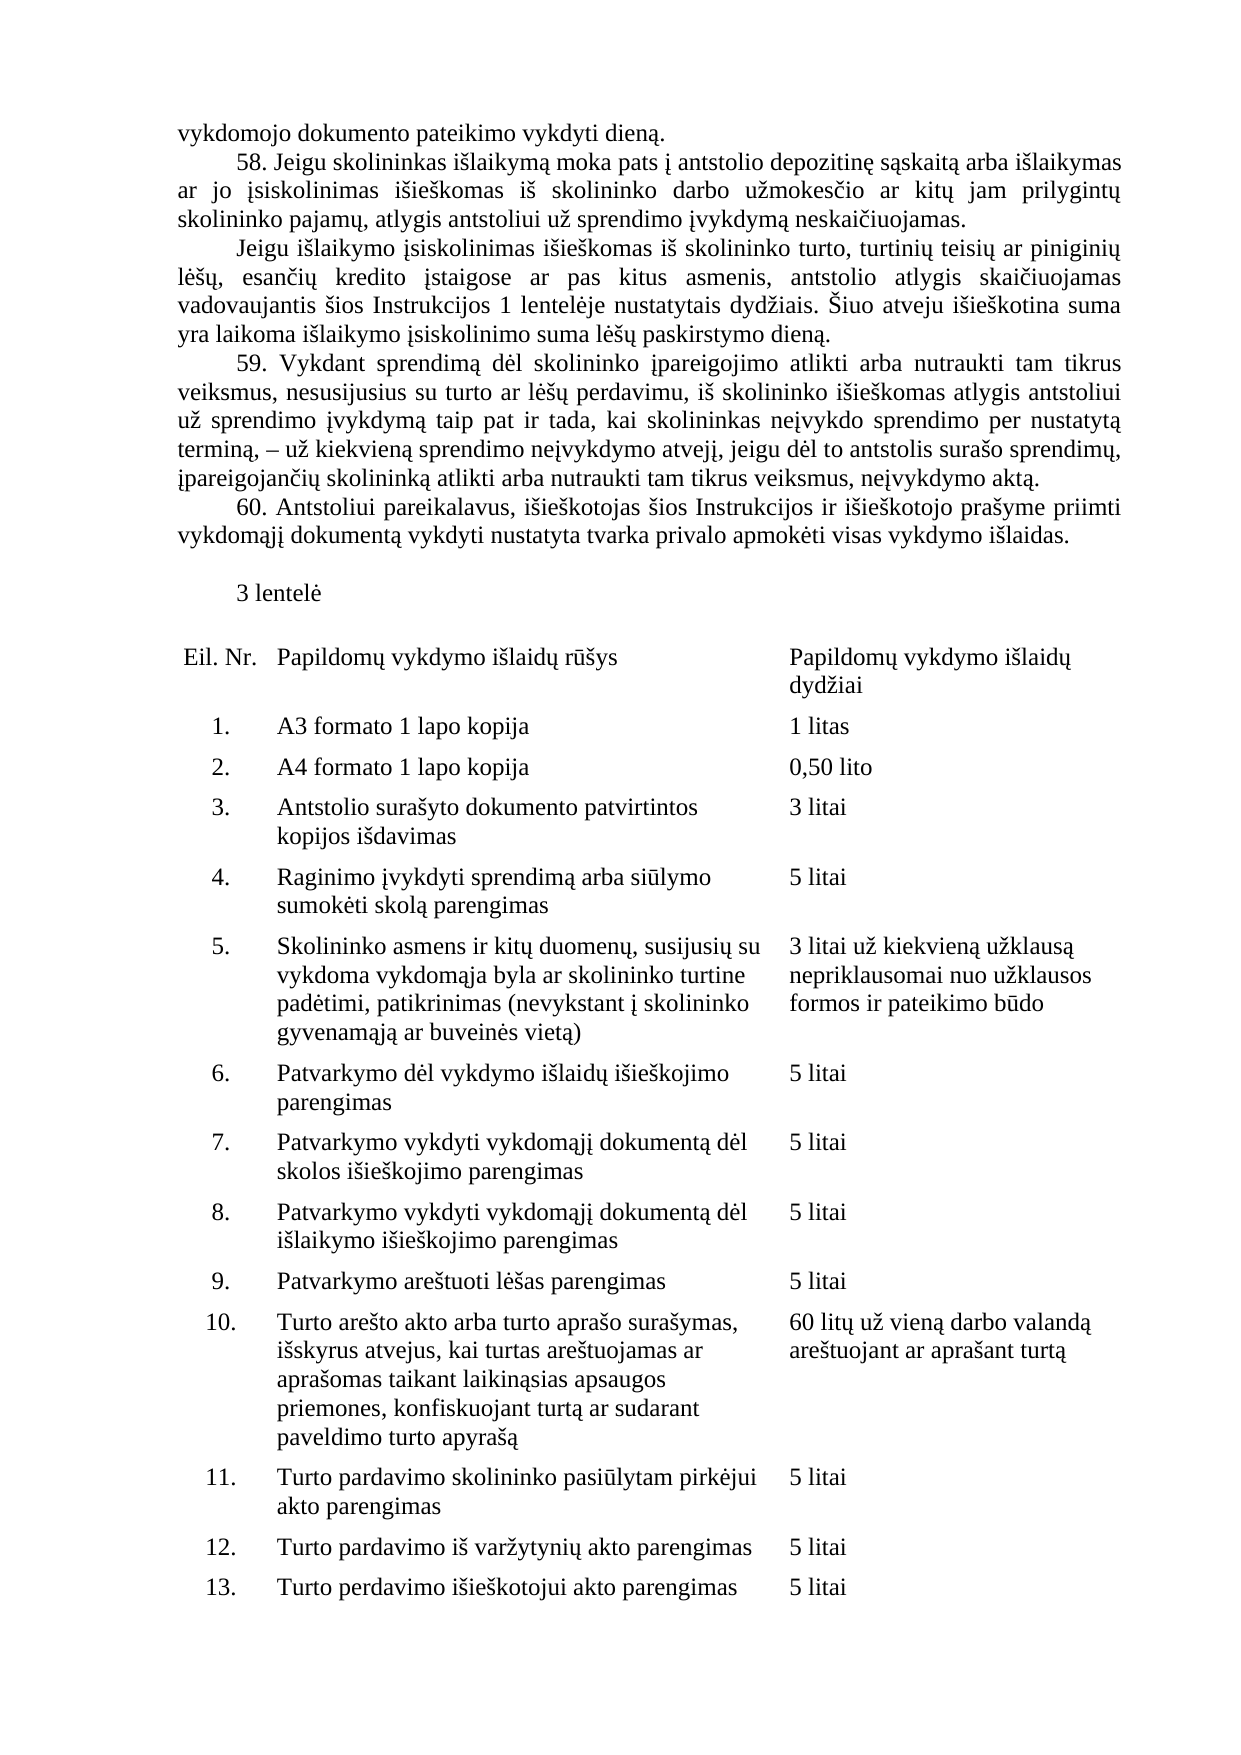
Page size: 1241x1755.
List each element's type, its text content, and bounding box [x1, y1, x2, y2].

table_cell 5 litai [783, 1121, 1122, 1191]
table_cell Patvarkymo vykdyti vykdomąjį dokumentą dėl išlaikymo išieškojimo parengimas [271, 1191, 783, 1260]
table_cell 8. [177, 1191, 271, 1260]
text 58. Jeigu skolininkas išlaikymą moka pats į antstolio depozitinę sąskaitą arba išlaikymas ar jo įsiskolinimas išieškomas iš skolininko darbo užmokesčio ar kitų jam prilygintų skolininko pajamų, atlygis antstoliui už sprendimo įvykdymą neskaičiuojamas. [177, 147, 1122, 233]
text vykdomojo dokumento pateikimo vykdyti dieną. [177, 118, 1122, 147]
table_cell 7. [177, 1121, 271, 1191]
table_cell 13. [177, 1566, 271, 1607]
table_cell Patvarkymo dėl vykdymo išlaidų išieškojimo parengimas [271, 1052, 783, 1121]
text 60. Antstoliui pareikalavus, išieškotojas šios Instrukcijos ir išieškotojo prašyme priimti vykdomąjį dokumentą vykdyti nustatyta tvarka privalo apmokėti visas vykdymo išlaidas. [177, 492, 1122, 549]
table_cell Patvarkymo vykdyti vykdomąjį dokumentą dėl skolos išieškojimo parengimas [271, 1121, 783, 1191]
table_cell Raginimo įvykdyti sprendimą arba siūlymo sumokėti skolą parengimas [271, 856, 783, 925]
table_cell 5 litai [783, 856, 1122, 925]
table_cell 5 litai [783, 1260, 1122, 1301]
table_cell 3. [177, 786, 271, 856]
table_cell A3 formato 1 lapo kopija [271, 705, 783, 746]
text 59. Vykdant sprendimą dėl skolininko įpareigojimo atlikti arba nutraukti tam tikrus veiksmus, nesusijusius su turto ar lėšų perdavimu, iš skolininko išieškomas atlygis antstoliui už sprendimo įvykdymą taip pat ir tada, kai skolininkas neįvykdo sprendimo per nustatytą terminą, – už kiekvieną sprendimo neįvykdymo atvejį, jeigu dėl to antstolis surašo sprendimų, įpareigojančių skolininką atlikti arba nutraukti tam tikrus veiksmus, neįvykdymo aktą. [177, 348, 1122, 492]
table_cell 9. [177, 1260, 271, 1301]
table_cell Antstolio surašyto dokumento patvirtintos kopijos išdavimas [271, 786, 783, 856]
table_header Papildomų vykdymo išlaidų dydžiai [783, 636, 1122, 705]
table_cell 6. [177, 1052, 271, 1121]
table_cell 0,50 lito [783, 746, 1122, 786]
table_cell Turto pardavimo iš varžytynių akto parengimas [271, 1526, 783, 1566]
table_cell 11. [177, 1456, 271, 1526]
table_cell 5 litai [783, 1526, 1122, 1566]
table_cell 1. [177, 705, 271, 746]
text 3 lentelė [177, 578, 1122, 607]
table_cell 2. [177, 746, 271, 786]
table_header Eil. Nr. [177, 636, 271, 705]
table_cell 1 litas [783, 705, 1122, 746]
table_cell 60 litų už vieną darbo valandą areštuojant ar aprašant turtą [783, 1301, 1122, 1456]
table_cell 10. [177, 1301, 271, 1456]
table_cell Turto pardavimo skolininko pasiūlytam pirkėjui akto parengimas [271, 1456, 783, 1526]
table_cell Turto arešto akto arba turto aprašo surašymas, išskyrus atvejus, kai turtas areštuojamas ar aprašomas taikant laikinąsias apsaugos priemones, konfiskuojant turtą ar sudarant paveldimo turto apyrašą [271, 1301, 783, 1456]
table_cell 3 litai [783, 786, 1122, 856]
table_cell Patvarkymo areštuoti lėšas parengimas [271, 1260, 783, 1301]
table_cell 3 litai už kiekvieną užklausą nepriklausomai nuo užklausos formos ir pateikimo būdo [783, 925, 1122, 1052]
table_cell A4 formato 1 lapo kopija [271, 746, 783, 786]
table_cell Turto perdavimo išieškotojui akto parengimas [271, 1566, 783, 1607]
table_cell 5. [177, 925, 271, 1052]
table_cell 5 litai [783, 1456, 1122, 1526]
table_header Papildomų vykdymo išlaidų rūšys [271, 636, 783, 705]
text Jeigu išlaikymo įsiskolinimas išieškomas iš skolininko turto, turtinių teisių ar piniginių lėšų, esančių kredito įstaigose ar pas kitus asmenis, antstolio atlygis skaičiuojamas vadovaujantis šios Instrukcijos 1 lentelėje nustatytais dydžiais. Šiuo atveju išieškotina suma yra laikoma išlaikymo įsiskolinimo suma lėšų paskirstymo dieną. [177, 233, 1122, 348]
table_cell 5 litai [783, 1052, 1122, 1121]
table_cell 4. [177, 856, 271, 925]
table_cell 12. [177, 1526, 271, 1566]
table_cell Skolininko asmens ir kitų duomenų, susijusių su vykdoma vykdomąja byla ar skolininko turtine padėtimi, patikrinimas (nevykstant į skolininko gyvenamąją ar buveinės vietą) [271, 925, 783, 1052]
table_cell 5 litai [783, 1566, 1122, 1607]
table_cell 5 litai [783, 1191, 1122, 1260]
